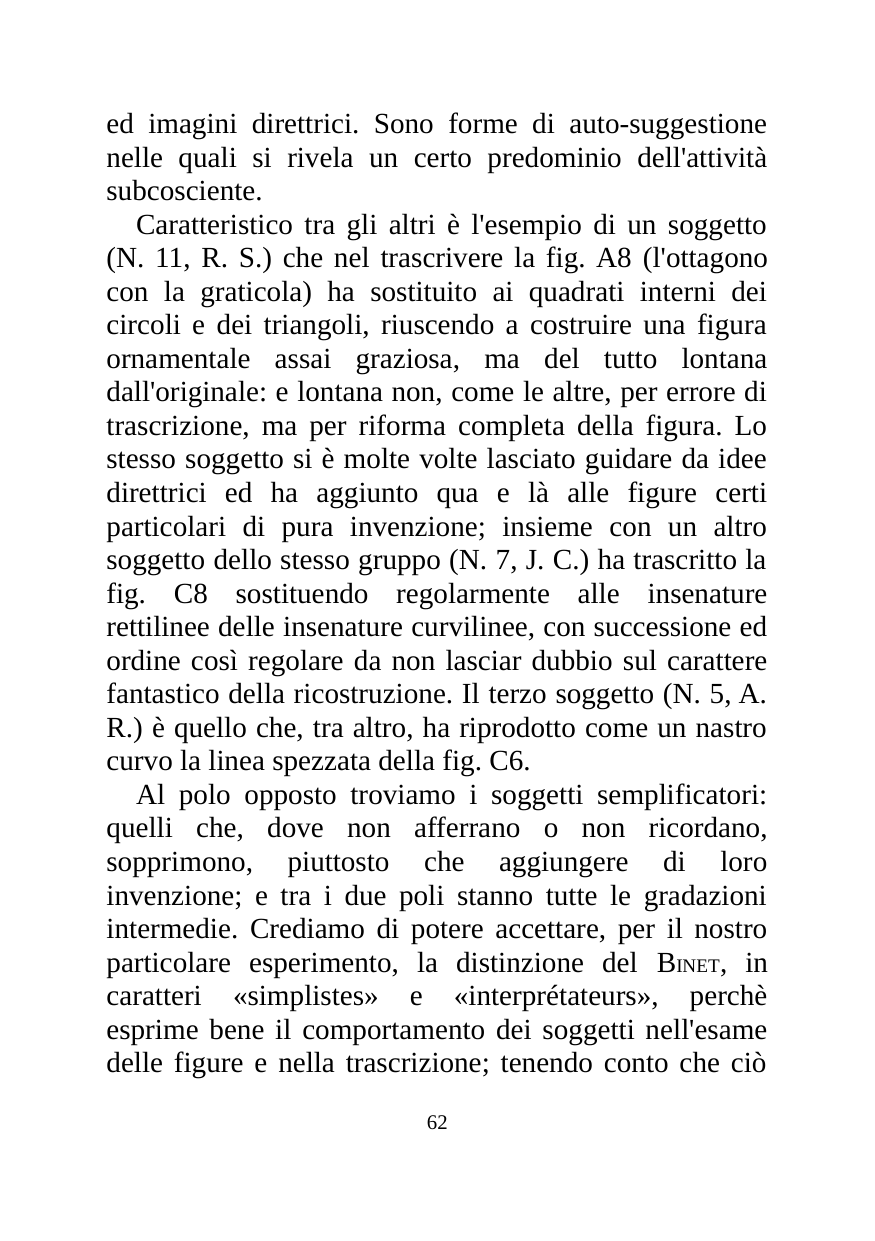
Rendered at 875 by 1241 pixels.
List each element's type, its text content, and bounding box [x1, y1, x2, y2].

text Caratteristico tra gli altri è l'esempio di un soggetto (N. 11, R. S.) che nel trascrivere la fig. A8 (l'ottagono con la graticola) ha sostituito ai quadrati interni dei circoli e dei triangoli, riuscendo a costruire una figura ornamentale assai graziosa, ma del tutto lontana dall'originale: e lontana non, come le altre, per errore di trascrizione, ma per riforma completa della figura. Lo stesso soggetto si è molte volte lasciato guidare da idee direttrici ed ha aggiunto qua e là alle figure certi particolari di pura invenzione; insieme con un altro soggetto dello stesso gruppo (N. 7, J. C.) ha trascritto la fig. C8 sostituendo regolarmente alle insenature rettilinee delle insenature curvilinee, con successione ed ordine così regolare da non lasciar dubbio sul carattere fantastico della ricostruzione. Il terzo soggetto (N. 5, A. R.) è quello che, tra altro, ha riprodotto come un nastro curvo la linea spezzata della fig. C6. [106, 207, 768, 777]
text Al polo opposto troviamo i soggetti semplificatori: quelli che, dove non afferrano o non ricordano, sopprimono, piuttosto che aggiungere di loro invenzione; e tra i due poli stanno tutte le gradazioni intermedie. Crediamo di potere accettare, per il nostro particolare esperimento, la distinzione del Binet, in caratteri «simplistes» e «interprétateurs», perchè esprime bene il comportamento dei soggetti nell'esame delle figure e nella trascrizione; tenendo conto che ciò [106, 777, 768, 1079]
text ed imagini direttrici. Sono forme di auto-suggestione nelle quali si rivela un certo predominio dell'attività subcosciente. [106, 106, 768, 207]
